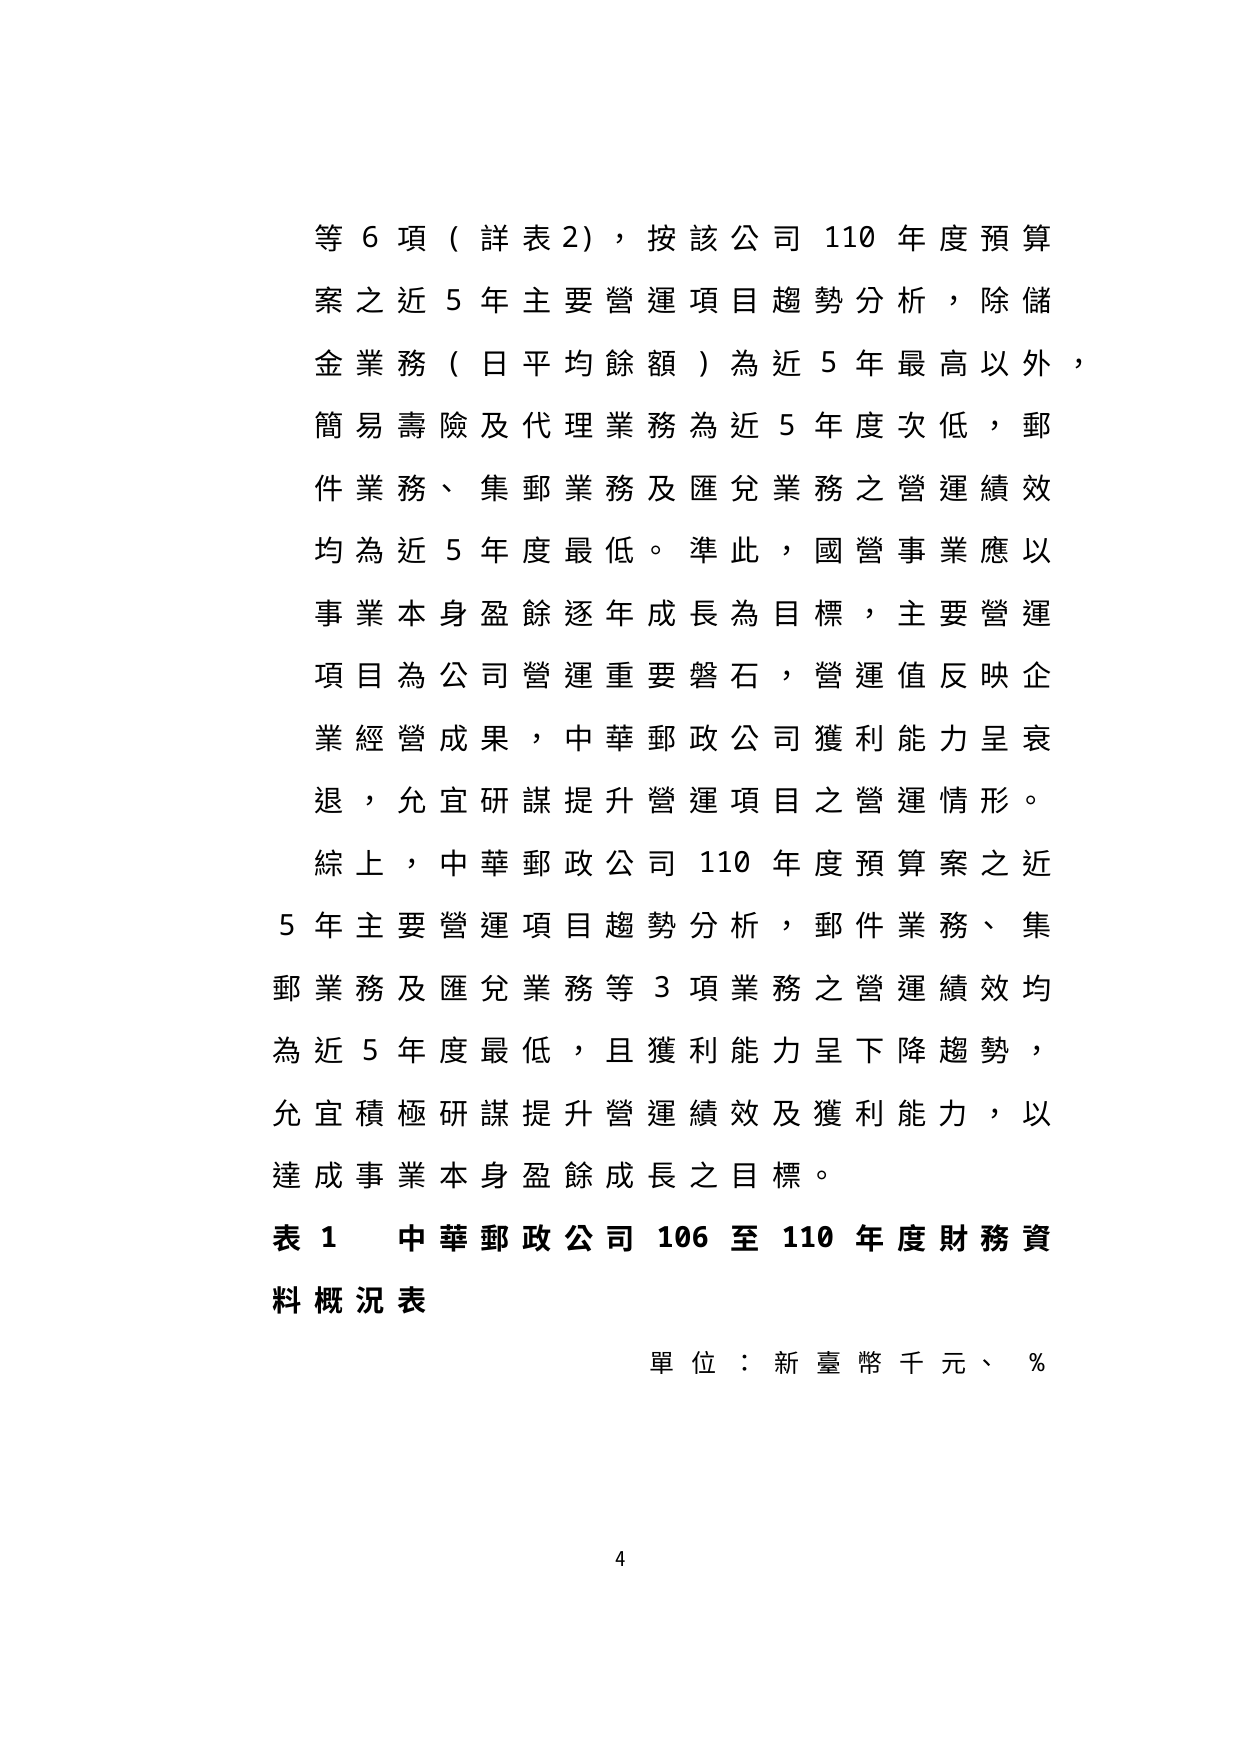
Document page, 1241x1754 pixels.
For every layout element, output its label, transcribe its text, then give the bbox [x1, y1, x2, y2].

text 表1 中華郵政公司106至110年度財務資料概況表 [242, 1195, 1058, 1320]
text 單位：新臺幣千元、% [183, 1320, 1058, 1382]
text 綜上，中華郵政公司110年度預算案之近5年主要營運項目趨勢分析，郵件業務、集郵業務及匯兌業務等3項業務之營運績效均為近5年度最低，且獲利能力呈下降趨勢，允宜積極研謀提升營運績效及獲利能力，以達成事業本身盈餘成長之目標。 [242, 820, 1058, 1195]
text 依據110年度中央政府總預算附屬單位預算編製辦法第3條第1項規定：「營業基金預算之編製，應本企業化經營原則，設法提高產銷營運量，增加收入，抑減成本費用，…，應以追求最高盈餘為目標。」中華郵政公司主要營運項目有郵件、集郵、儲金、匯兌、簡易壽險及代理業務等6項(詳表2)，按該公司110年度預算案之近5年主要營運項目趨勢分析，除儲金業務(日平均餘額)為近5年最高以外，簡易壽險及代理業務為近5年度次低，郵件業務、集郵業務及匯兌業務之營運績效均為近5年度最低。準此，國營事業應以事業本身盈餘逐年成長為目標，主要營運項目為公司營運重要磐石，營運值反映企業經營成果，中華郵政公司獲利能力呈衰退，允宜研謀提升營運項目之營運情形。 [271, 195, 1058, 820]
